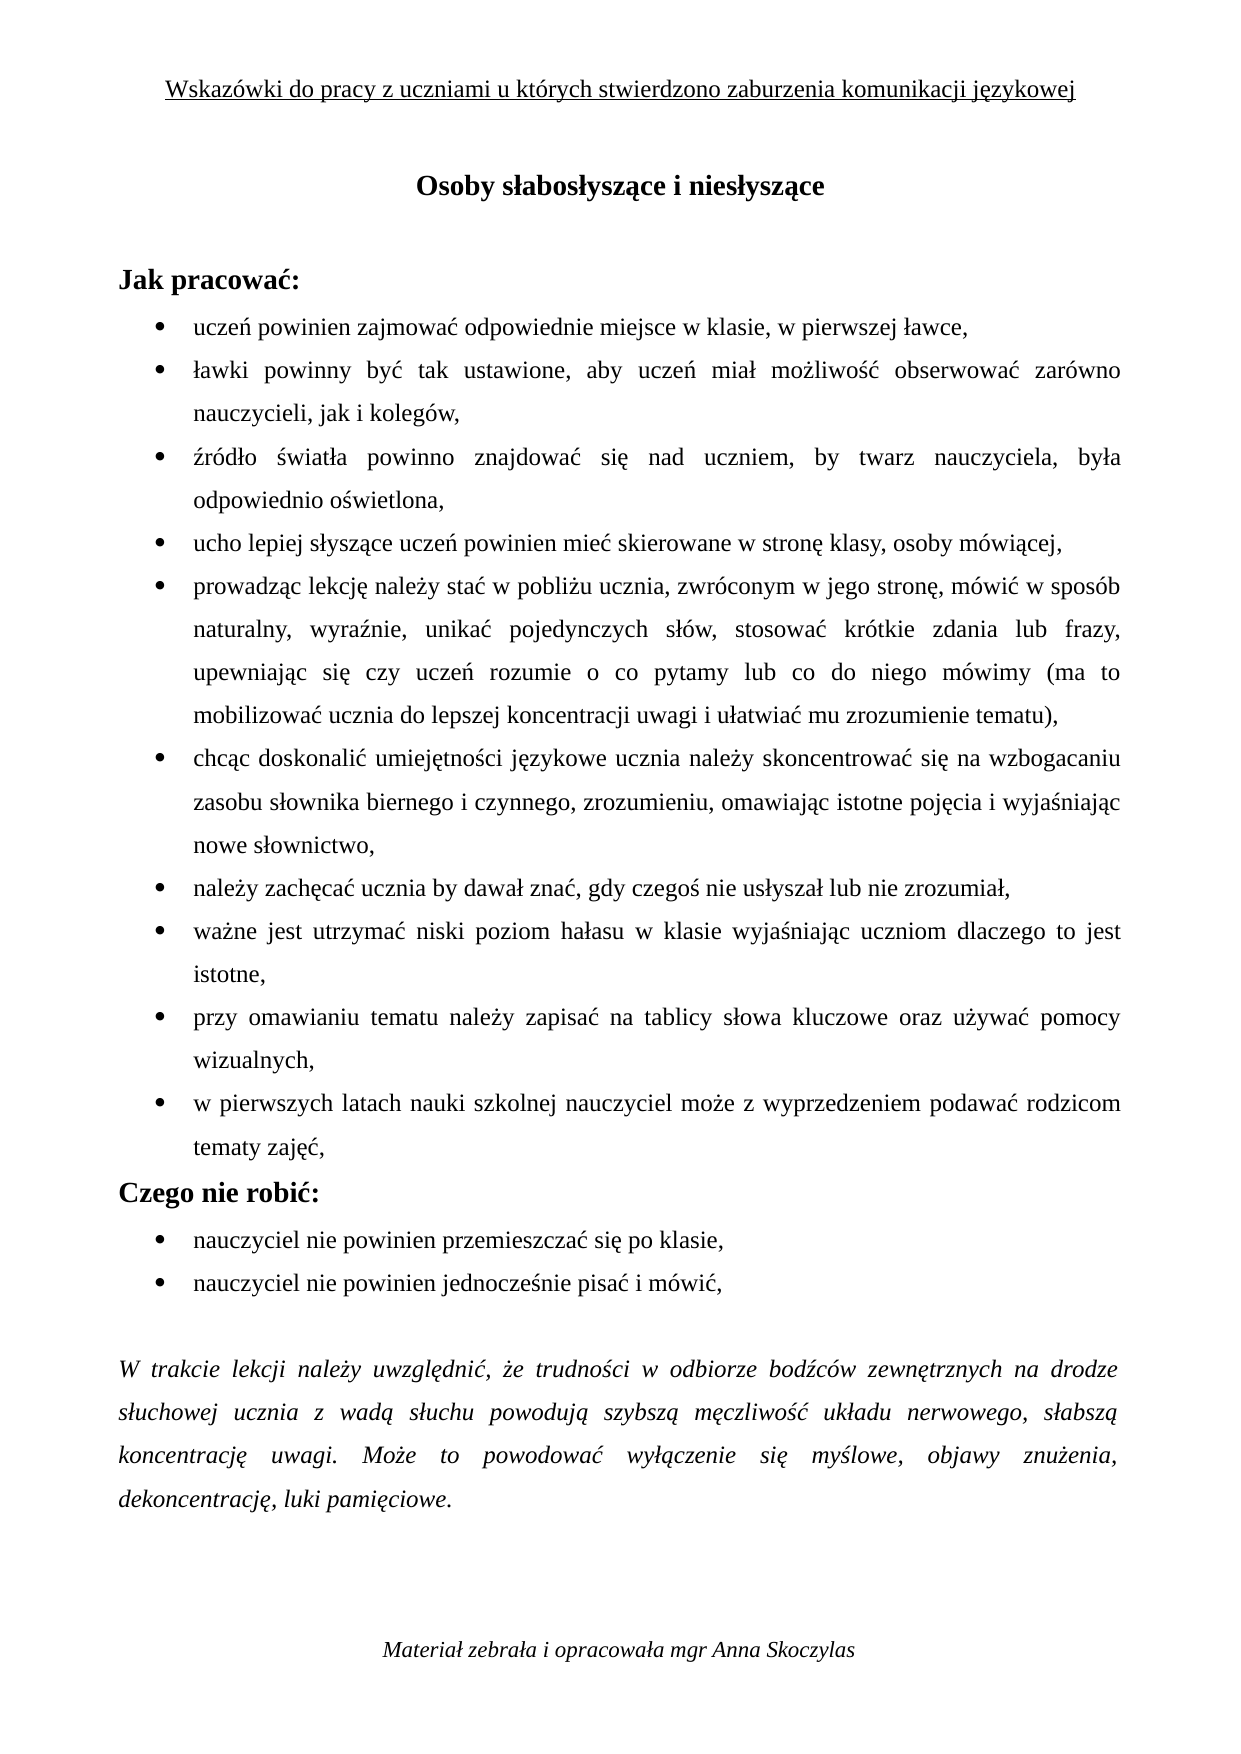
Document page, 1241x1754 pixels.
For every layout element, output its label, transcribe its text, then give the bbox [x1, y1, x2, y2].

list chcąc doskonalić umiejętności językowe ucznia należy skoncentrować się na wzbogacaniu zasobu słownika biernego i czynnego, zrozumieniu, omawiając istotne pojęcia i wyjaśniając nowe słownictwo, [156, 743, 1122, 858]
list w pierwszych latach nauki szkolnej nauczyciel może z wyprzedzeniem podawać rodzicom tematy zajęć, [156, 1088, 1122, 1160]
list uczeń powinien zajmować odpowiednie miejsce w klasie, w pierwszej ławce, [156, 312, 1122, 341]
list przy omawianiu tematu należy zapisać na tablicy słowa kluczowe oraz używać pomocy wizualnych, [156, 1002, 1122, 1074]
text Jak pracować: [118, 262, 1122, 295]
text Osoby słabosłyszące i niesłyszące [118, 168, 1122, 202]
list nauczyciel nie powinien przemieszczać się po klasie, [156, 1225, 1122, 1254]
text W trakcie lekcji należy uwzględnić, że trudności w odbiorze bodźców zewnętrznych na drodze słuchowej ucznia z wadą słuchu powodują szybszą męczliwość układu nerwowego, słabszą koncentrację uwagi. Może to powodować wyłączenie się myślowe, objawy znużenia, dekoncentrację, luki pamięciowe. [118, 1354, 1121, 1512]
list prowadząc lekcję należy stać w pobliżu ucznia, zwróconym w jego stronę, mówić w sposób naturalny, wyraźnie, unikać pojedynczych słów, stosować krótkie zdania lub frazy, upewniając się czy uczeń rozumie o co pytamy lub co do niego mówimy (ma to mobilizować ucznia do lepszej koncentracji uwagi i ułatwiać mu zrozumienie tematu), [156, 571, 1122, 729]
list ucho lepiej słyszące uczeń powinien mieć skierowane w stronę klasy, osoby mówiącej, [156, 528, 1122, 557]
list źródło światła powinno znajdować się nad uczniem, by twarz nauczyciela, była odpowiednio oświetlona, [156, 442, 1122, 513]
list ławki powinny być tak ustawione, aby uczeń miał możliwość obserwować zarówno nauczycieli, jak i kolegów, [156, 355, 1122, 427]
list nauczyciel nie powinien jednocześnie pisać i mówić, [156, 1268, 1122, 1297]
list należy zachęcać ucznia by dawał znać, gdy czegoś nie usłyszał lub nie zrozumiał, [156, 873, 1122, 902]
list ważne jest utrzymać niski poziom hałasu w klasie wyjaśniając uczniom dlaczego to jest istotne, [156, 916, 1122, 988]
text Czego nie robić: [118, 1175, 1122, 1208]
